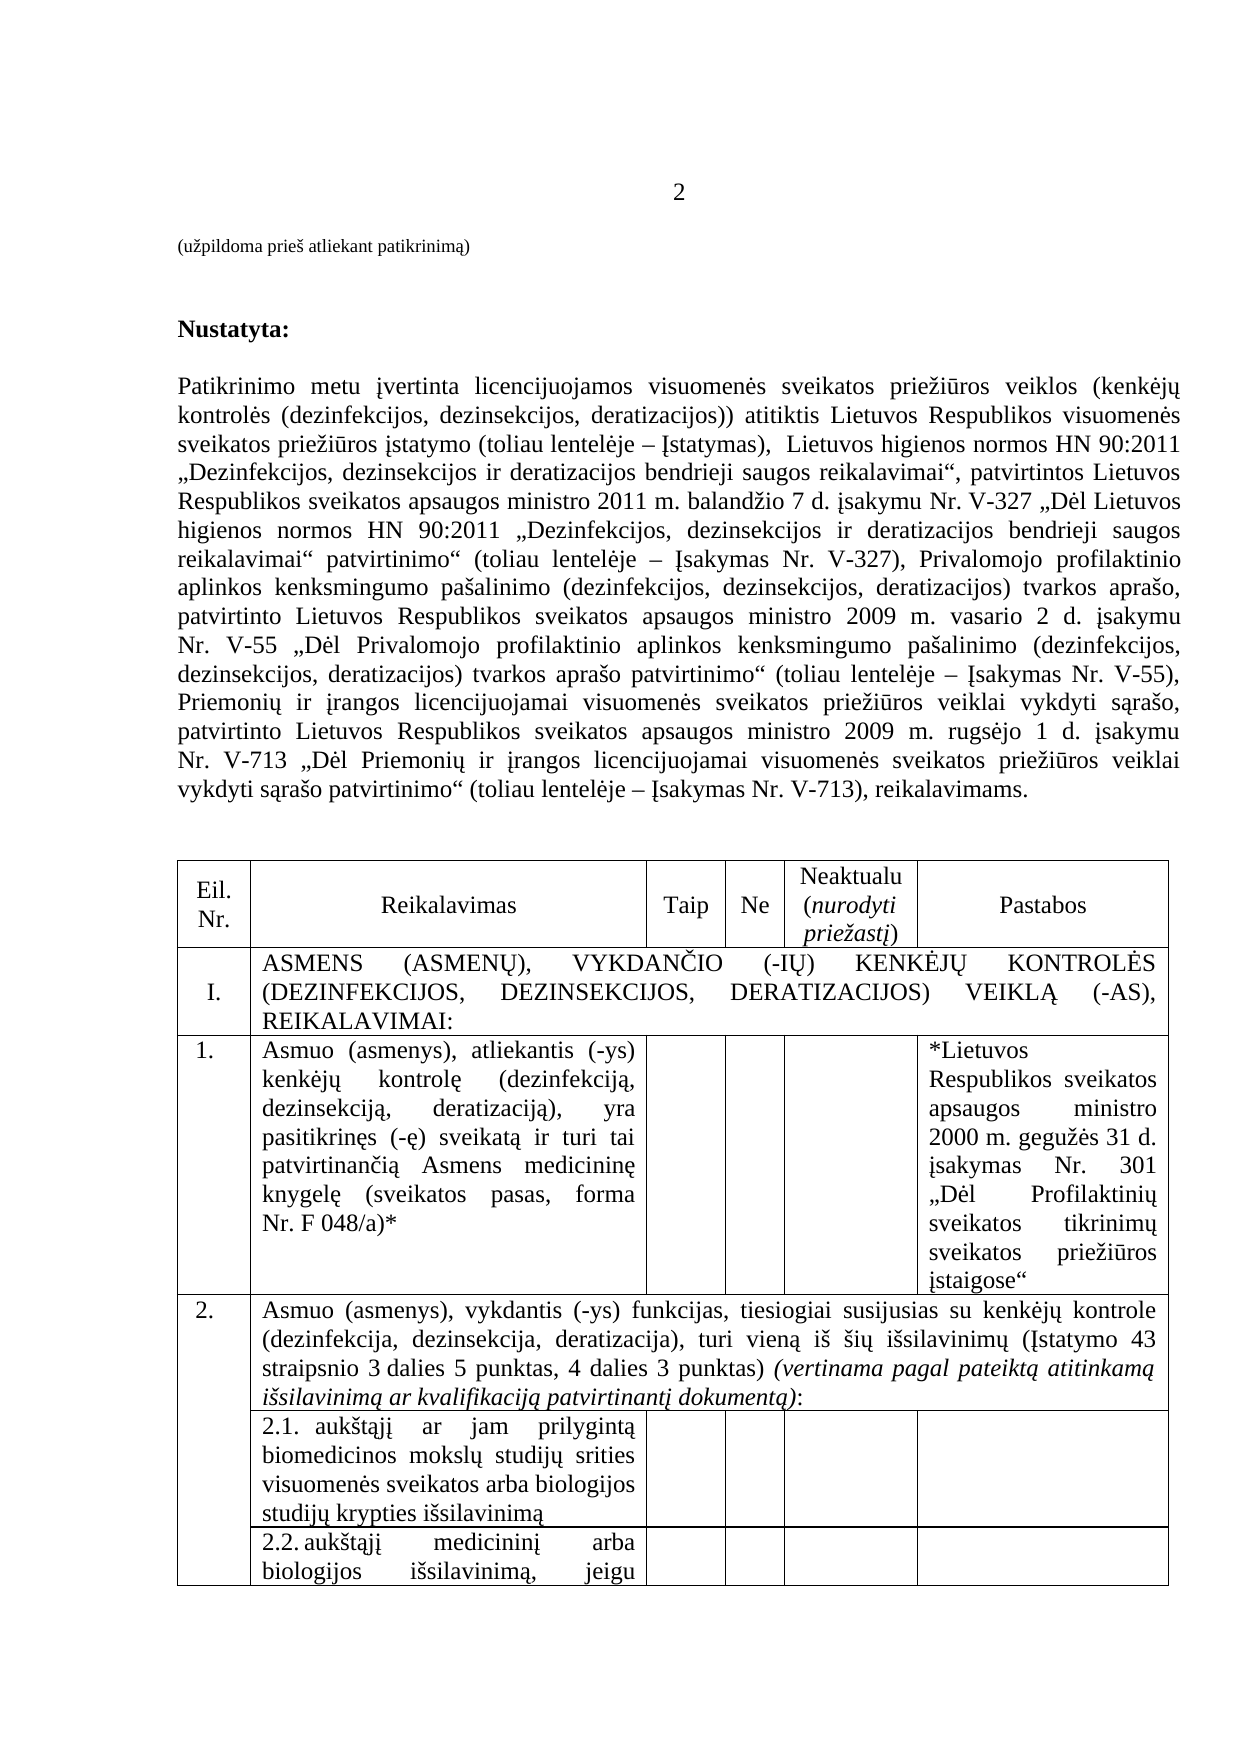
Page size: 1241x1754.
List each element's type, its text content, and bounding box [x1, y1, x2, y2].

text Patikrinimo metu įvertinta licencijuojamos visuomenės sveikatos priežiūros veiklos (kenkėjų kontrolės (dezinfekcijos, dezinsekcijos, deratizacijos)) atitiktis Lietuvos Respublikos visuomenės sveikatos priežiūros įstatymo (toliau lentelėje – Įstatymas), Lietuvos higienos normos HN 90:2011 „Dezinfekcijos, dezinsekcijos ir deratizacijos bendrieji saugos reikalavimai“, patvirtintos Lietuvos Respublikos sveikatos apsaugos ministro 2011 m. balandžio 7 d. įsakymu Nr. V-327 „Dėl Lietuvos higienos normos HN 90:2011 „Dezinfekcijos, dezinsekcijos ir deratizacijos bendrieji saugos reikalavimai“ patvirtinimo“ (toliau lentelėje – Įsakymas Nr. V-327), Privalomojo profilaktinio aplinkos kenksmingumo pašalinimo (dezinfekcijos, dezinsekcijos, deratizacijos) tvarkos aprašo, patvirtinto Lietuvos Respublikos sveikatos apsaugos ministro 2009 m. vasario 2 d. įsakymu Nr. V-55 „Dėl Privalomojo profilaktinio aplinkos kenksmingumo pašalinimo (dezinfekcijos, dezinsekcijos, deratizacijos) tvarkos aprašo patvirtinimo“ (toliau lentelėje – Įsakymas Nr. V-55), Priemonių ir įrangos licencijuojamai visuomenės sveikatos priežiūros veiklai vykdyti sąrašo, patvirtinto Lietuvos Respublikos sveikatos apsaugos ministro 2009 m. rugsėjo 1 d. įsakymu Nr. V-713 „Dėl Priemonių ir įrangos licencijuojamai visuomenės sveikatos priežiūros veiklai vykdyti sąrašo patvirtinimo“ (toliau lentelėje – Įsakymas Nr. V-713), reikalavimams. [177, 371, 1181, 802]
table_cell [918, 1411, 1168, 1526]
table_cell 2.1. aukštąjį ar jam prilygintą biomedicinos mokslų studijų srities visuomenės sveikatos arba biologijos studijų krypties išsilavinimą [251, 1411, 646, 1526]
table_cell Asmuo (asmenys), vykdantis (-ys) funkcijas, tiesiogiai susijusias su kenkėjų kontrole (dezinfekcija, dezinsekcija, deratizacija), turi vieną iš šių išsilavinimų (Įstatymo 43 straipsnio 3 dalies 5 punktas, 4 dalies 3 punktas) (vertinama pagal pateiktą atitinkamą išsilavinimą ar kvalifikaciją patvirtinantį dokumentą): [251, 1295, 1168, 1410]
table_cell [726, 1036, 784, 1294]
table_header Ne [726, 861, 784, 947]
table_header Neaktualu (nurodyti priežastį) [785, 861, 917, 947]
table_cell I. [178, 948, 250, 1034]
table_cell [647, 1411, 725, 1526]
table_cell [647, 1036, 725, 1294]
table_cell Asmuo (asmenys), atliekantis (-ys) kenkėjų kontrolę (dezinfekciją, dezinsekciją, deratizaciją), yra pasitikrinęs (-ę) sveikatą ir turi tai patvirtinančią Asmens medicininę knygelę (sveikatos pasas, forma Nr. F 048/a)* [251, 1036, 646, 1294]
table_cell [785, 1036, 917, 1294]
table_header Eil. Nr. [178, 861, 250, 947]
table_cell ASMENS (ASMENŲ), VYKDANČIO (-IŲ) KENKĖJŲ KONTROLĖS (DEZINFEKCIJOS, DEZINSEKCIJOS, DERATIZACIJOS) VEIKLĄ (-AS), REIKALAVIMAI: [251, 948, 1168, 1034]
table_cell [785, 1528, 917, 1585]
table_header Reikalavimas [251, 861, 646, 947]
table_cell [647, 1528, 725, 1585]
table_cell [785, 1411, 917, 1526]
table_cell 1. [178, 1036, 250, 1294]
table_cell 2.2. aukštąjį medicininį arba biologijos išsilavinimą, jeigu [251, 1528, 646, 1585]
text (užpildoma prieš atliekant patikrinimą) [177, 235, 1181, 256]
table_cell 2. [178, 1295, 250, 1585]
table_header Taip [647, 861, 725, 947]
table_cell [918, 1528, 1168, 1585]
text Nustatyta: [177, 314, 1181, 342]
table_header Pastabos [918, 861, 1168, 947]
table_cell [726, 1411, 784, 1526]
table_cell *Lietuvos Respublikos sveikatos apsaugos ministro 2000 m. gegužės 31 d. įsakymas Nr. 301 „Dėl Profilaktinių sveikatos tikrinimų sveikatos priežiūros įstaigose“ [918, 1036, 1168, 1294]
table_cell [726, 1528, 784, 1585]
